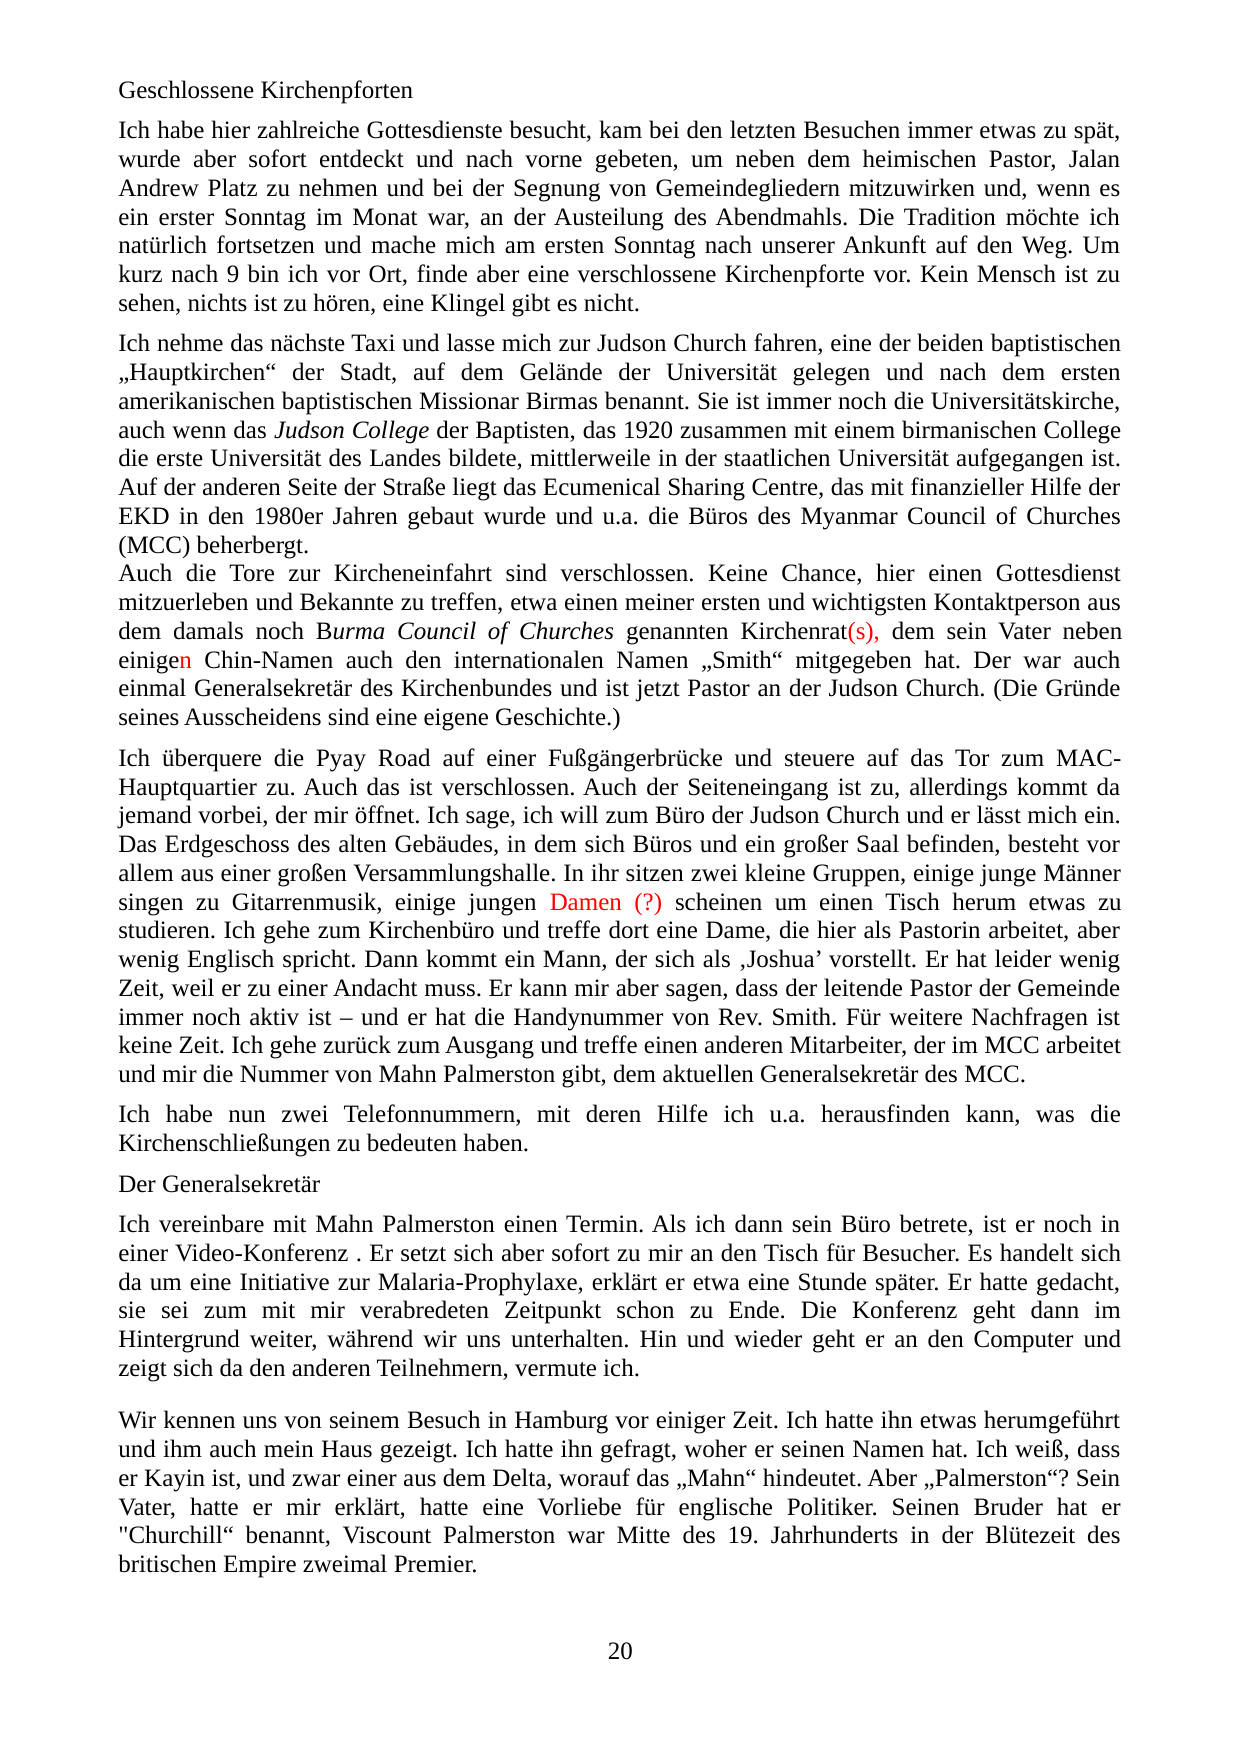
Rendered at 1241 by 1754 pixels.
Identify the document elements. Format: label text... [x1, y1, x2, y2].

text Ich nehme das nächste Taxi und lasse mich zur Judson Church fahren, eine der beiden baptistischen „Hauptkirchen“ der Stadt, auf dem Gelände der Universität gelegen und nach dem ersten amerikanischen baptistischen Missionar Birmas benannt. Sie ist immer noch die Universitätskirche, auch wenn das Judson College der Baptisten, das 1920 zusammen mit einem birmanischen College die erste Universität des Landes bildete, mittlerweile in der staatlichen Universität aufgegangen ist. Auf der anderen Seite der Straße liegt das Ecumenical Sharing Centre, das mit finanzieller Hilfe der EKD in den 1980er Jahren gebaut wurde und u.a. die Büros des Myanmar Council of Churches (MCC) beherbergt. [118, 328, 1122, 558]
text Ich überquere die Pyay Road auf einer Fußgängerbrücke und steuere auf das Tor zum MAC-Hauptquartier zu. Auch das ist verschlossen. Auch der Seiteneingang ist zu, allerdings kommt da jemand vorbei, der mir öffnet. Ich sage, ich will zum Büro der Judson Church und er lässt mich ein. Das Erdgeschoss des alten Gebäudes, in dem sich Büros und ein großer Saal befinden, besteht vor allem aus einer großen Versammlungshalle. In ihr sitzen zwei kleine Gruppen, einige junge Männer singen zu Gitarrenmusik, einige jungen Damen (?) scheinen um einen Tisch herum etwas zu studieren. Ich gehe zum Kirchenbüro und treffe dort eine Dame, die hier als Pastorin arbeitet, aber wenig Englisch spricht. Dann kommt ein Mann, der sich als ‚Joshua’ vorstellt. Er hat leider wenig Zeit, weil er zu einer Andacht muss. Er kann mir aber sagen, dass der leitende Pastor der Gemeinde immer noch aktiv ist – und er hat die Handynummer von Rev. Smith. Für weitere Nachfragen ist keine Zeit. Ich gehe zurück zum Ausgang und treffe einen anderen Mitarbeiter, der im MCC arbeitet und mir die Nummer von Mahn Palmerston gibt, dem aktuellen Generalsekretär des MCC. [118, 743, 1122, 1088]
text Der Generalsekretär [118, 1169, 1122, 1198]
text Ich habe hier zahlreiche Gottesdienste besucht, kam bei den letzten Besuchen immer etwas zu spät, wurde aber sofort entdeckt und nach vorne gebeten, um neben dem heimischen Pastor, Jalan Andrew Platz zu nehmen und bei der Segnung von Gemeindegliedern mitzuwirken und, wenn es ein erster Sonntag im Monat war, an der Austeilung des Abendmahls. Die Tradition möchte ich natürlich fortsetzen und mache mich am ersten Sonntag nach unserer Ankunft auf den Weg. Um kurz nach 9 bin ich vor Ort, finde aber eine verschlossene Kirchenpforte vor. Kein Mensch ist zu sehen, nichts ist zu hören, eine Klingel gibt es nicht. [118, 116, 1122, 317]
text Wir kennen uns von seinem Besuch in Hamburg vor einiger Zeit. Ich hatte ihn etwas herumgeführt und ihm auch mein Haus gezeigt. Ich hatte ihn gefragt, woher er seinen Namen hat. Ich weiß, dass er Kayin ist, und zwar einer aus dem Delta, worauf das „Mahn“ hindeutet. Aber „Palmerston“? Sein Vater, hatte er mir erklärt, hatte eine Vorliebe für englische Politiker. Seinen Bruder hat er "Churchill“ benannt, Viscount Palmerston war Mitte des 19. Jahrhunderts in der Blütezeit des britischen Empire zweimal Premier. [118, 1405, 1122, 1578]
text Geschlossene Kirchenpforten [118, 75, 1122, 104]
text Ich habe nun zwei Telefonnummern, mit deren Hilfe ich u.a. herausfinden kann, was die Kirchenschließungen zu bedeuten haben. [118, 1099, 1122, 1157]
text Ich vereinbare mit Mahn Palmerston einen Termin. Als ich dann sein Büro betrete, ist er noch in einer Video-Konferenz . Er setzt sich aber sofort zu mir an den Tisch für Besucher. Es handelt sich da um eine Initiative zur Malaria-Prophylaxe, erklärt er etwa eine Stunde später. Er hatte gedacht, sie sei zum mit mir verabredeten Zeitpunkt schon zu Ende. Die Konferenz geht dann im Hintergrund weiter, während wir uns unterhalten. Hin und wieder geht er an den Computer und zeigt sich da den anderen Teilnehmern, vermute ich. [118, 1209, 1122, 1382]
text Auch die Tore zur Kircheneinfahrt sind verschlossen. Keine Chance, hier einen Gottesdienst mitzuerleben und Bekannte zu treffen, etwa einen meiner ersten und wichtigsten Kontaktperson aus dem damals noch Burma Council of Churches genannten Kirchenrat(s), dem sein Vater neben einigen Chin-Namen auch den internationalen Namen „Smith“ mitgegeben hat. Der war auch einmal Generalsekretär des Kirchenbundes und ist jetzt Pastor an der Judson Church. (Die Gründe seines Ausscheidens sind eine eigene Geschichte.) [118, 558, 1122, 731]
